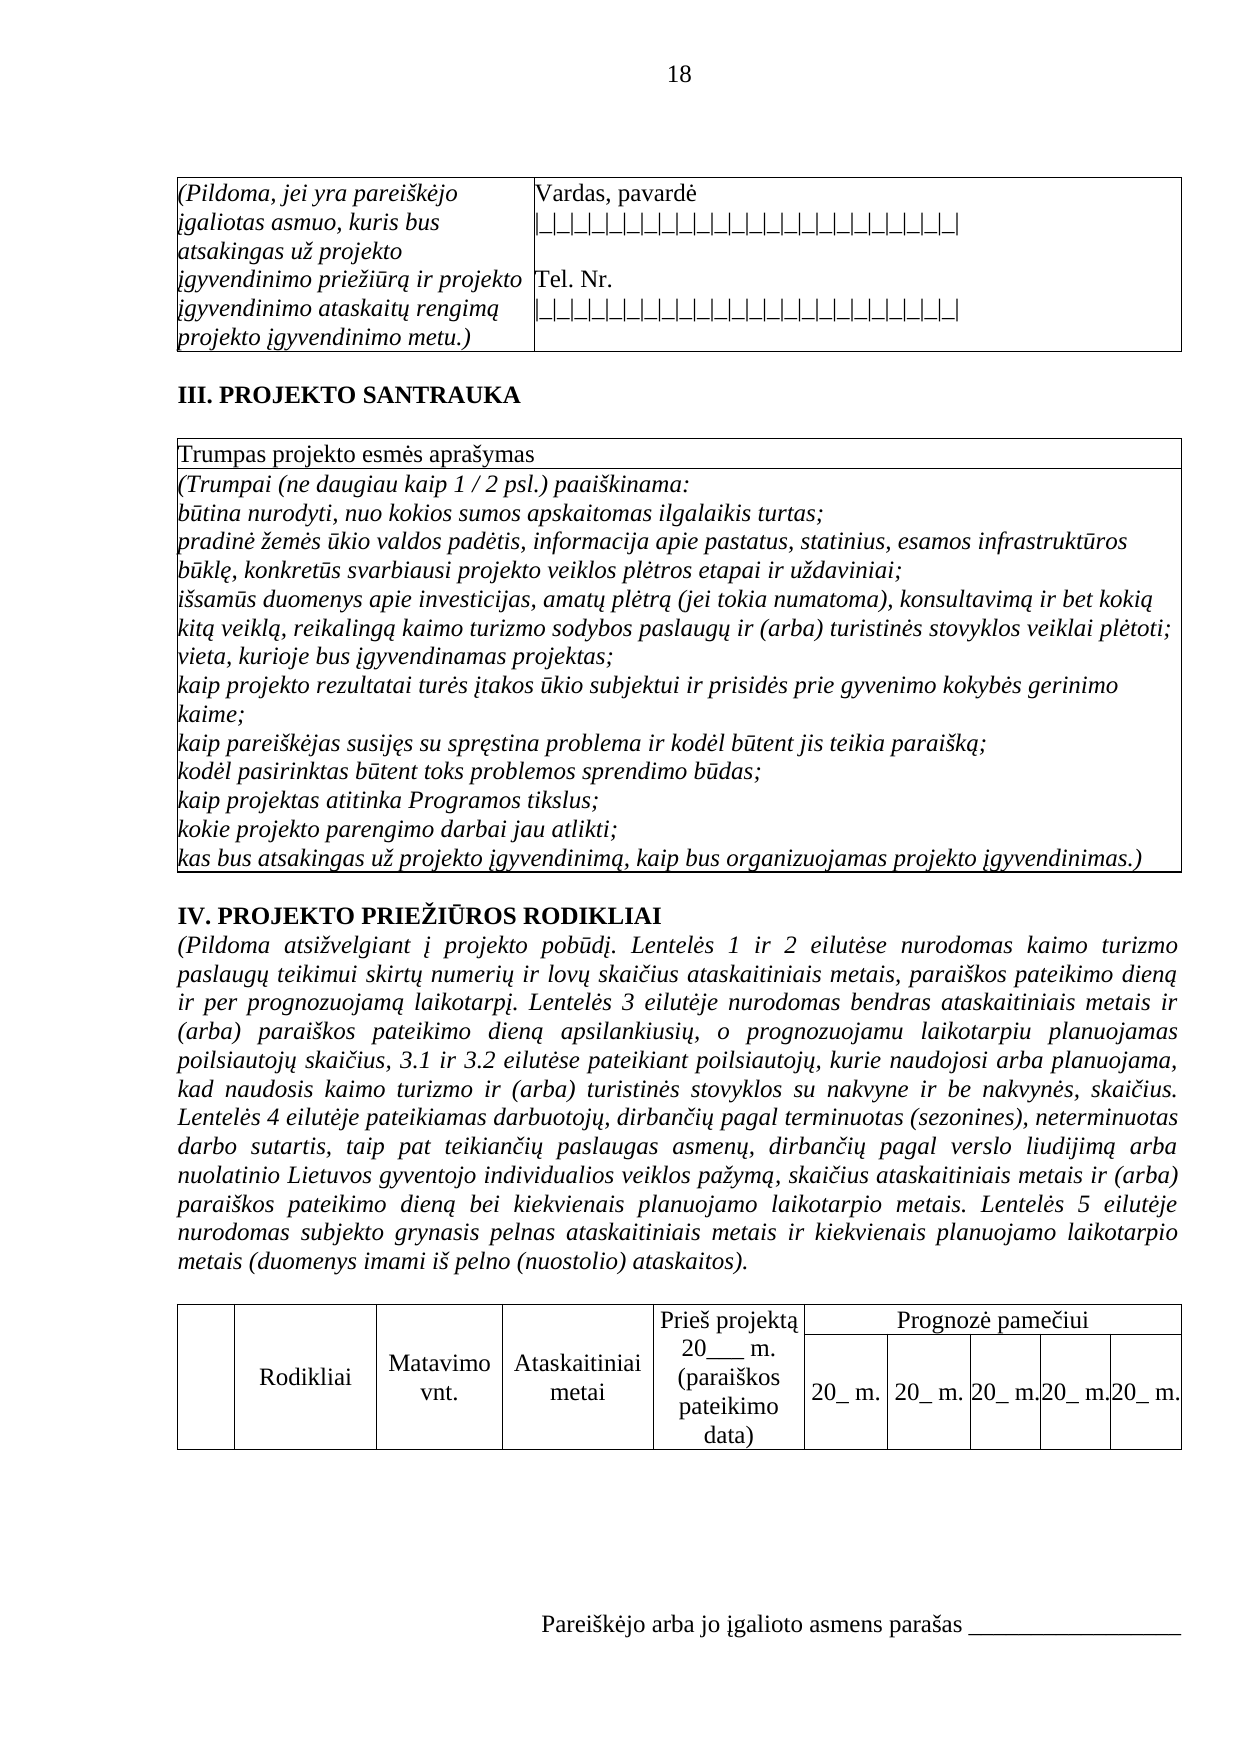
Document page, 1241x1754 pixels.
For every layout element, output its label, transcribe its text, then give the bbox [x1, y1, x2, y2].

table_cell 20_ m. [888, 1335, 970, 1448]
table_cell 20_ m. [1041, 1335, 1110, 1448]
table_cell 20_ m. [971, 1335, 1040, 1448]
table_cell (Pildoma, jei yra pareiškėjo įgaliotas asmuo, kuris bus atsakingas už projekto įgyvendinimo priežiūrą ir projekto įgyvendinimo ataskaitų rengimą projekto įgyvendinimo metu.) [178, 178, 534, 351]
table_header Prognozė pamečiui [805, 1305, 1181, 1333]
table_header Matavimo vnt. [377, 1305, 502, 1448]
text III. PROJEKTO SANTRAUKA [177, 381, 1181, 409]
table_header Prieš projektą 20___ m. (paraiškos pateikimo data) [654, 1305, 804, 1448]
table_header [178, 1305, 234, 1448]
table_header Trumpas projekto esmės aprašymas [178, 439, 1181, 468]
table_header Ataskaitiniai metai [503, 1305, 653, 1448]
table_cell Vardas, pavardė |_|_|_|_|_|_|_|_|_|_|_|_|_|_|_|_|_|_|_|_|_|_|_|_| Tel. Nr. |_|_|_|_|_|_|_|_|_|_|_|_|_|_|_|_|_|_|_|_|_|_|_|_| [535, 178, 1181, 351]
text IV. PROJEKTO PRIEŽIŪROS RODIKLIAI [177, 901, 1181, 930]
table_cell 20_ m. [1111, 1335, 1181, 1448]
table_cell 20_ m. [805, 1335, 887, 1448]
table_cell (Trumpai (ne daugiau kaip 1 / 2 psl.) paaiškinama: būtina nurodyti, nuo kokios sumos apskaitomas ilgalaikis turtas; pradinė žemės ūkio valdos padėtis, informacija apie pastatus, statinius, esamos infrastruktūros būklę, konkretūs svarbiausi projekto veiklos plėtros etapai ir uždaviniai; išsamūs duomenys apie investicijas, amatų plėtrą (jei tokia numatoma), konsultavimą ir bet kokią kitą veiklą, reikalingą kaimo turizmo sodybos paslaugų ir (arba) turistinės stovyklos veiklai plėtoti; vieta, kurioje bus įgyvendinamas projektas; kaip projekto rezultatai turės įtakos ūkio subjektui ir prisidės prie gyvenimo kokybės gerinimo kaime; kaip pareiškėjas susijęs su spręstina problema ir kodėl būtent jis teikia paraišką; kodėl pasirinktas būtent toks problemos sprendimo būdas; kaip projektas atitinka Programos tikslus; kokie projekto parengimo darbai jau atlikti; kas bus atsakingas už projekto įgyvendinimą, kaip bus organizuojamas projekto įgyvendinimas.) [178, 469, 1181, 871]
text (Pildoma atsižvelgiant į projekto pobūdį. Lentelės 1 ir 2 eilutėse nurodomas kaimo turizmo paslaugų teikimui skirtų numerių ir lovų skaičius ataskaitiniais metais, paraiškos pateikimo dieną ir per prognozuojamą laikotarpį. Lentelės 3 eilutėje nurodomas bendras ataskaitiniais metais ir (arba) paraiškos pateikimo dieną apsilankiusių, o prognozuojamu laikotarpiu planuojamas poilsiautojų skaičius, 3.1 ir 3.2 eilutėse pateikiant poilsiautojų, kurie naudojosi arba planuojama, kad naudosis kaimo turizmo ir (arba) turistinės stovyklos su nakvyne ir be nakvynės, skaičius. Lentelės 4 eilutėje pateikiamas darbuotojų, dirbančių pagal terminuotas (sezonines), neterminuotas darbo sutartis, taip pat teikiančių paslaugas asmenų, dirbančių pagal verslo liudijimą arba nuolatinio Lietuvos gyventojo individualios veiklos pažymą, skaičius ataskaitiniais metais ir (arba) paraiškos pateikimo dieną bei kiekvienais planuojamo laikotarpio metais. Lentelės 5 eilutėje nurodomas subjekto grynasis pelnas ataskaitiniais metais ir kiekvienais planuojamo laikotarpio metais (duomenys imami iš pelno (nuostolio) ataskaitos). [177, 930, 1181, 1275]
table_header Rodikliai [235, 1305, 376, 1448]
